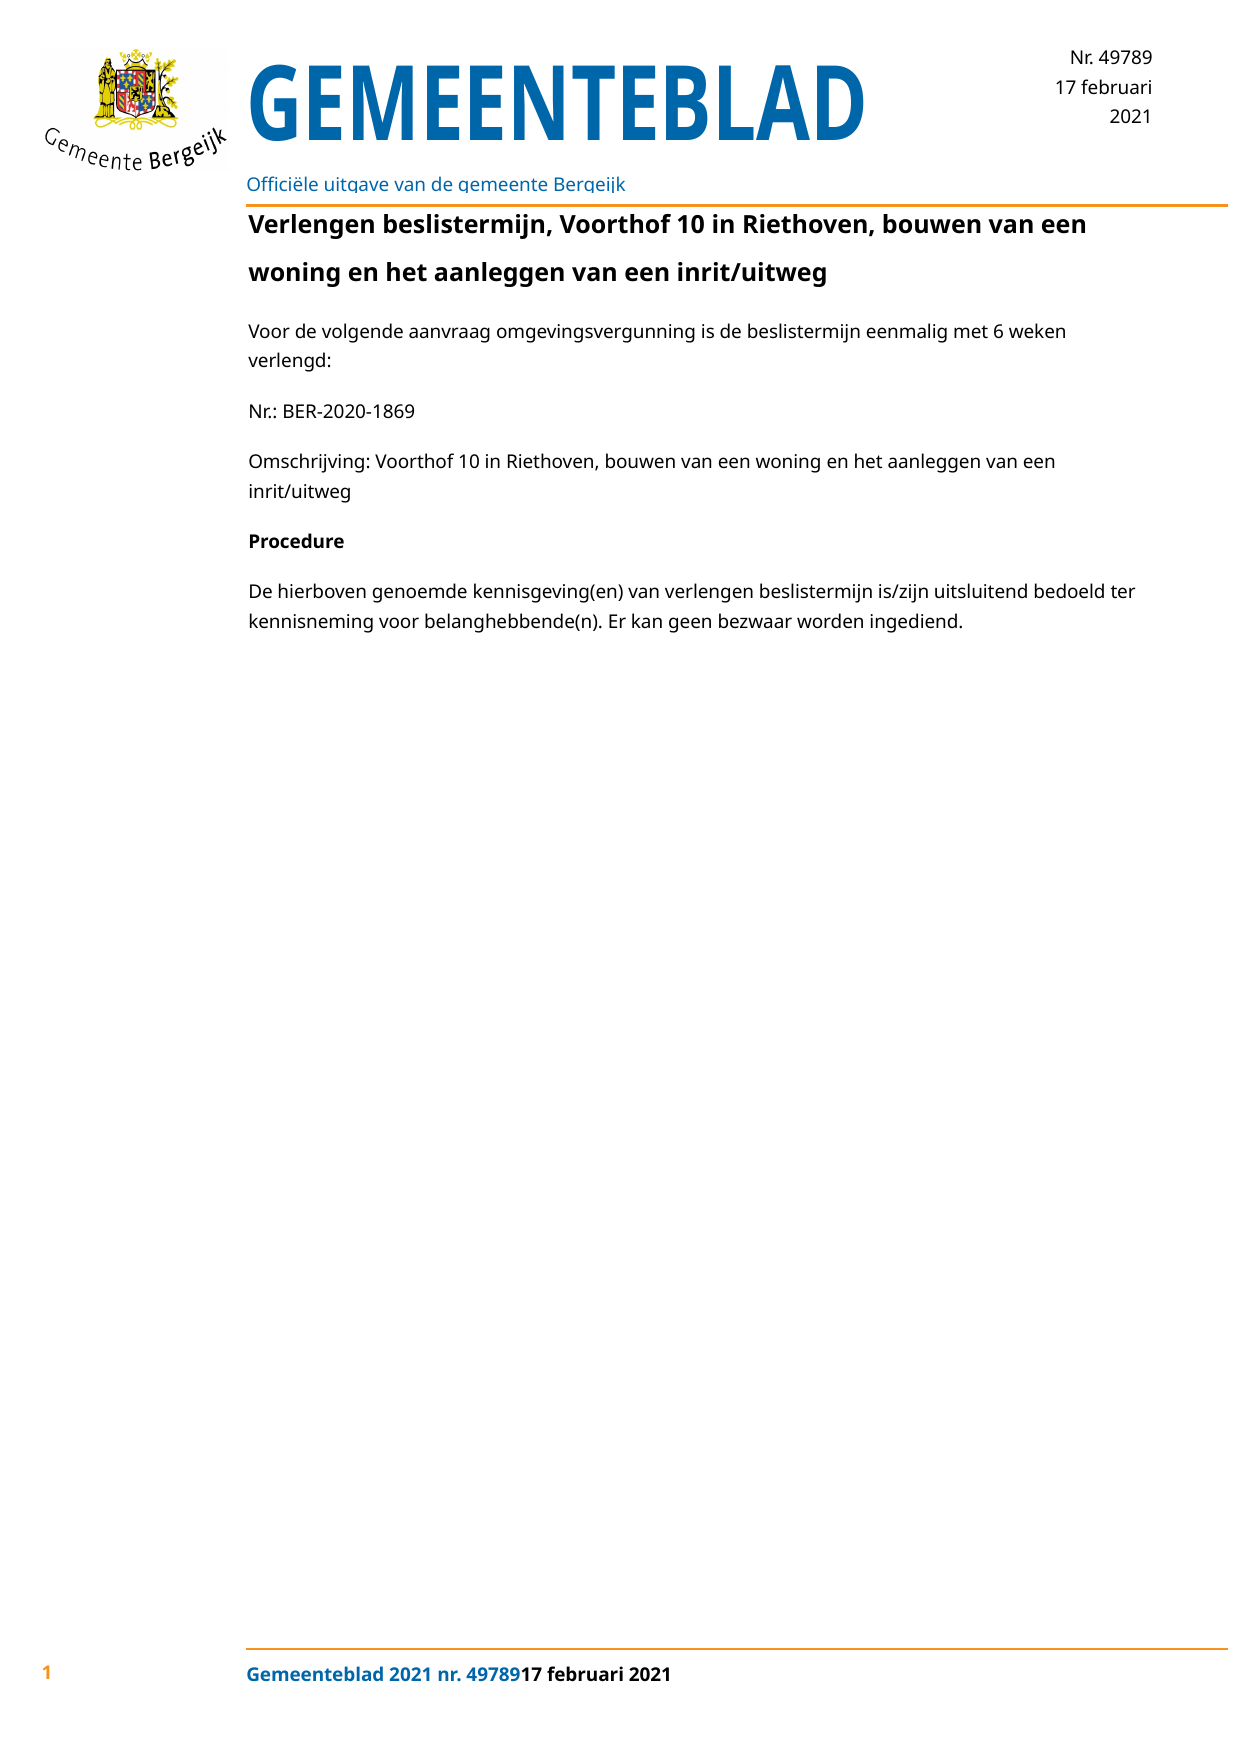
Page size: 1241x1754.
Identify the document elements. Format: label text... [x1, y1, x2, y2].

text Verlengen beslistermijn, Voorthof 10 in Riethoven, bouwen van een woning en het aanleggen van een inrit/uitweg [248, 207, 1152, 288]
text De hierboven genoemde kennisgeving(en) van verlengen beslistermijn is/zijn uitsluitend bedoeld ter kennisneming voor belanghebbende(n). Er kan geen bezwaar worden ingediend. [248, 579, 1152, 634]
picture [41, 47, 231, 172]
text Nr.: BER-2020-1869 [248, 398, 1152, 424]
text Procedure [248, 528, 1152, 554]
text Omschrijving: Voorthof 10 in Riethoven, bouwen van een woning en het aanleggen van een inrit/uitweg [248, 448, 1152, 504]
text Voor de volgende aanvraag omgevingsvergunning is de beslistermijn eenmalig met 6 weken verlengd: [248, 318, 1152, 373]
